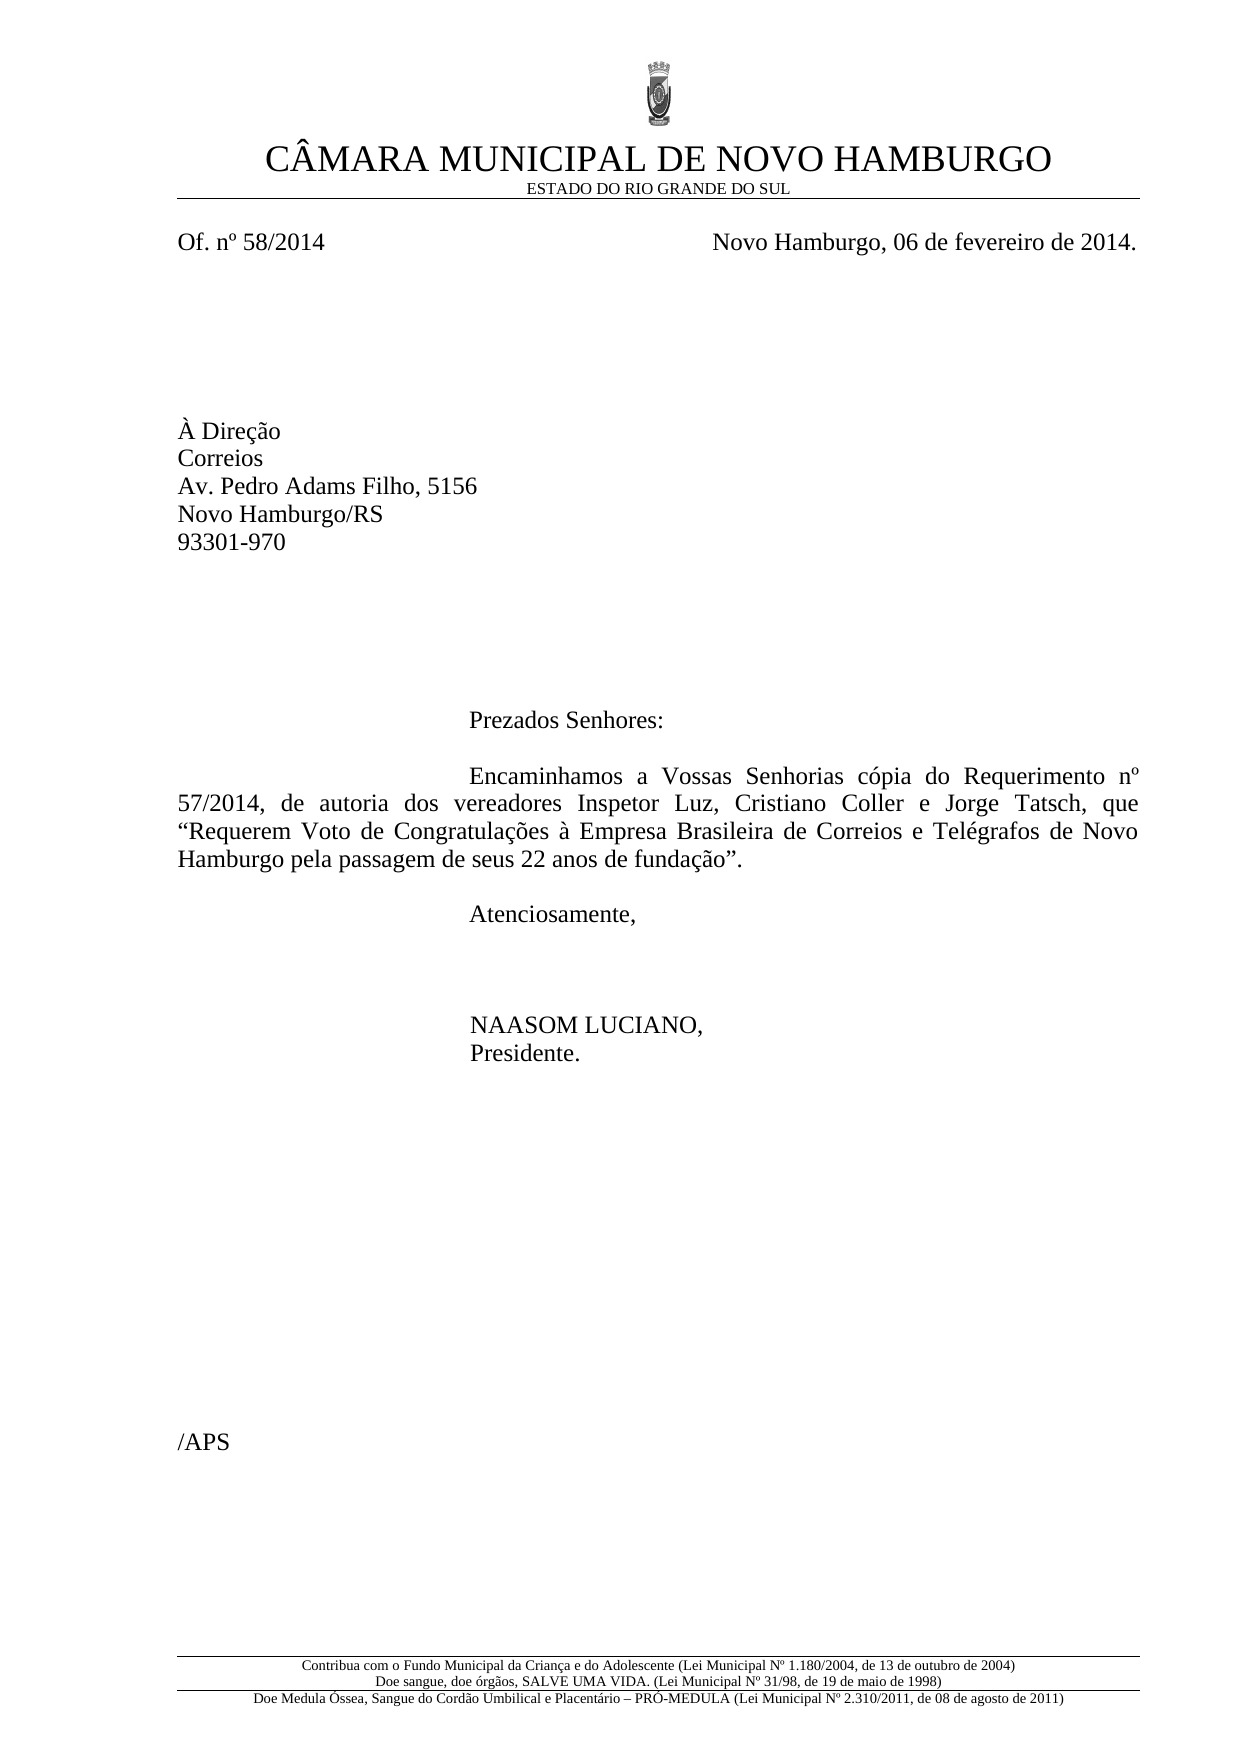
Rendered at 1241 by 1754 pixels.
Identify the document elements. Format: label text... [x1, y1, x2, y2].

text Presidente. [470, 1039, 1140, 1067]
text NAASOM LUCIANO, [470, 1011, 1140, 1039]
text Prezados Senhores: [177, 706, 1140, 734]
text Atenciosamente, [177, 900, 1140, 928]
text À Direção [177, 417, 1140, 444]
text Correios [177, 444, 1140, 472]
text Novo Hamburgo/RS [177, 500, 1140, 528]
text Av. Pedro Adams Filho, 5156 [177, 472, 1140, 500]
text Encaminhamos a Vossas Senhorias cópia do Requerimento nº 57/2014, de autoria dos vereadores Inspetor Luz, Cristiano Coller e Jorge Tatsch, que “Requerem Voto de Congratulações à Empresa Brasileira de Correios e Telégrafos de Novo Hamburgo pela passagem de seus 22 anos de fundação”. [177, 762, 1140, 873]
text Of. nº 58/2014 Novo Hamburgo, 06 de fevereiro de 2014. [177, 228, 1140, 256]
text 93301-970 [177, 528, 1140, 555]
text /APS [177, 1428, 1140, 1456]
